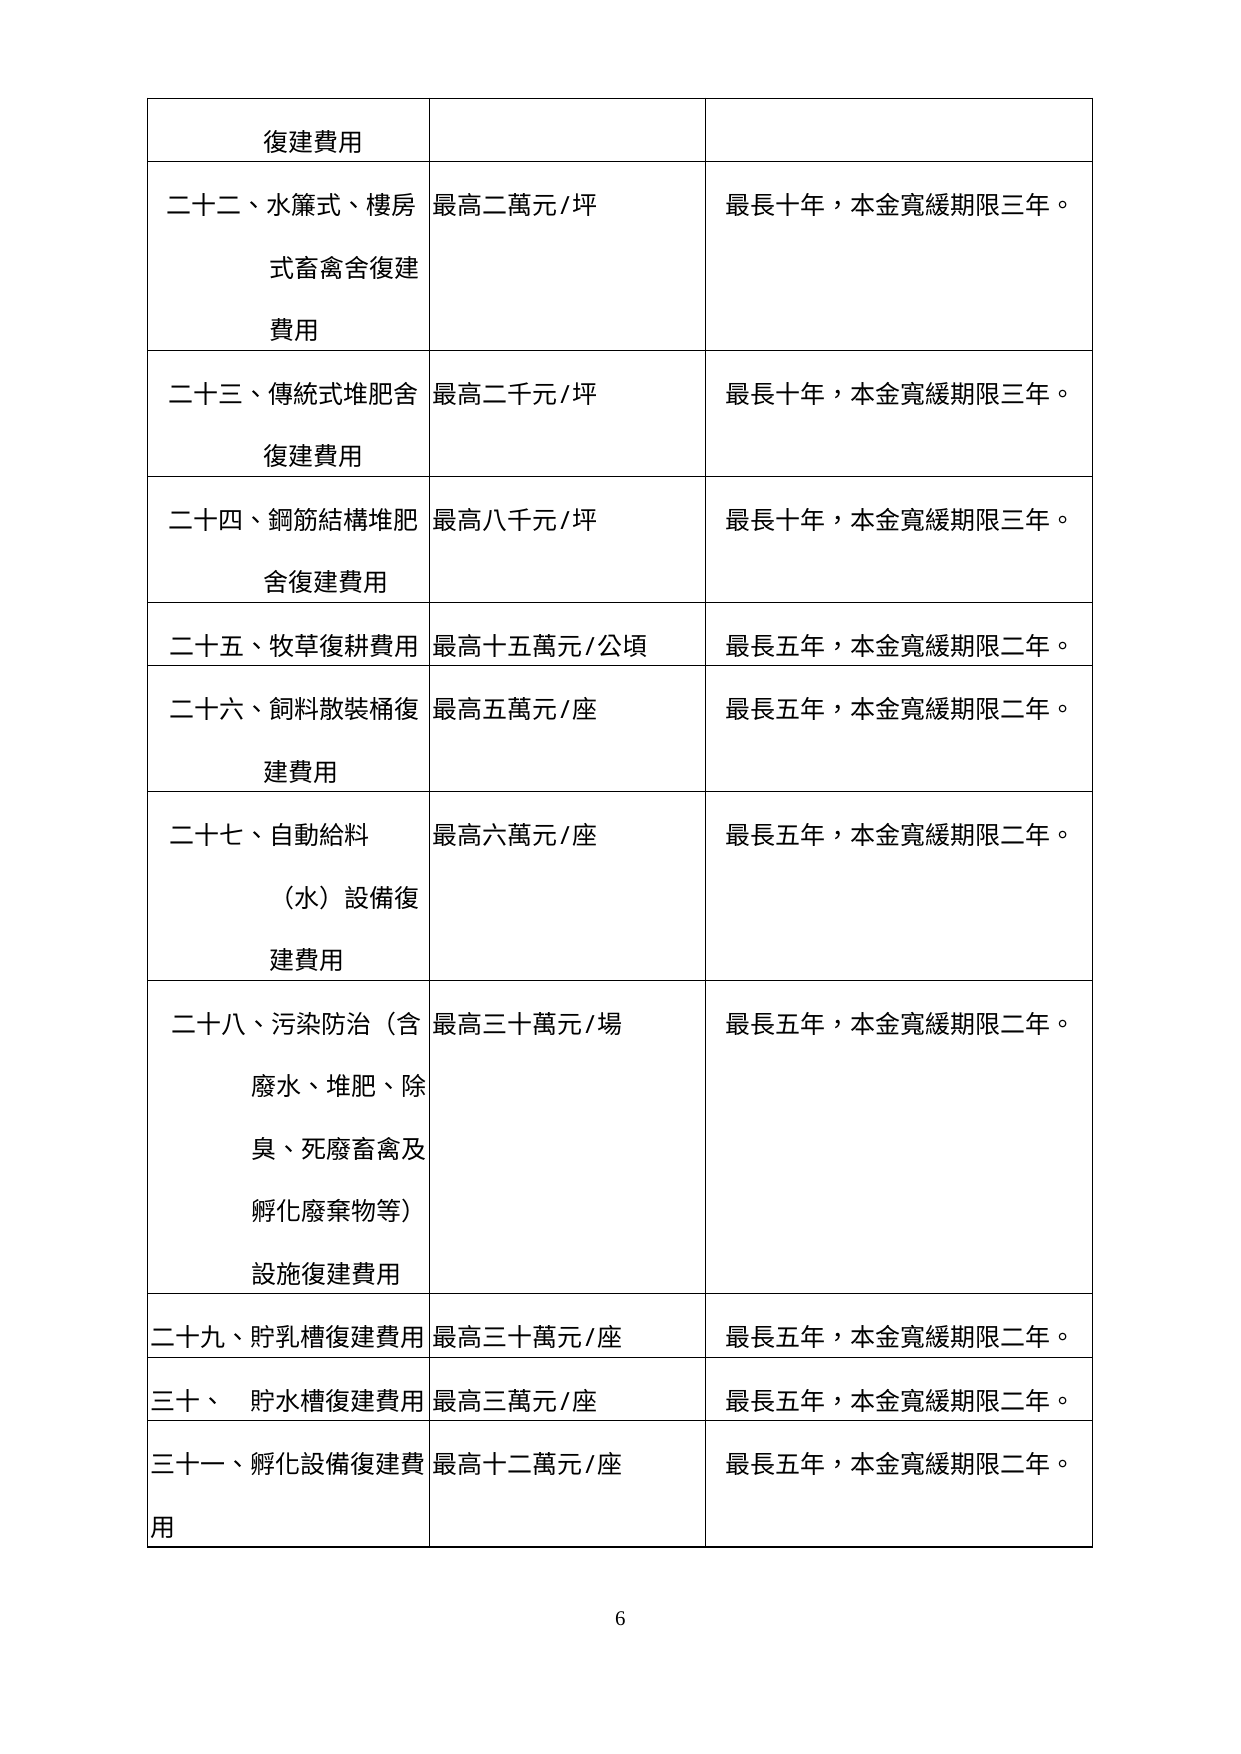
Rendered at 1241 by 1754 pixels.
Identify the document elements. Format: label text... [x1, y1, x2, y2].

table_cell 最長五年，本金寬緩期限二年。 [706, 1294, 1092, 1357]
table_cell 復建費用 [148, 99, 429, 161]
table_cell 最長五年，本金寬緩期限二年。 [706, 666, 1092, 791]
table_cell 二十六、飼料散裝桶復建費用 [148, 666, 429, 791]
table_cell 二十九、貯乳槽復建費用 [148, 1294, 429, 1357]
table_cell 最高二萬元/坪 [430, 162, 705, 349]
table_cell 二十八、污染防治（含廢水、堆肥、除臭、死廢畜禽及孵化廢棄物等）設施復建費用 [148, 981, 429, 1293]
table_cell 最高五萬元/座 [430, 666, 705, 791]
table_cell 最高三十萬元/場 [430, 981, 705, 1293]
table_cell 最長五年，本金寬緩期限二年。 [706, 1421, 1092, 1546]
table_cell 二十二、水簾式、樓房式畜禽舍復建費用 [148, 162, 429, 349]
table_cell 最長十年，本金寬緩期限三年。 [706, 162, 1092, 349]
table_cell 二十七、自動給料（水）設備復建費用 [148, 792, 429, 980]
table_cell 最長十年，本金寬緩期限三年。 [706, 351, 1092, 476]
table_cell 二十四、鋼筋結構堆肥舍復建費用 [148, 477, 429, 602]
table_cell 最高十二萬元/座 [430, 1421, 705, 1546]
table_cell 最高六萬元/座 [430, 792, 705, 980]
table_cell 二十五、牧草復耕費用 [148, 603, 429, 665]
table_cell 最長五年，本金寬緩期限二年。 [706, 792, 1092, 980]
table_cell [706, 99, 1092, 161]
table_cell 最高二千元/坪 [430, 351, 705, 476]
table_cell [430, 99, 705, 161]
table_cell 最長十年，本金寬緩期限三年。 [706, 477, 1092, 602]
table_cell 最高八千元/坪 [430, 477, 705, 602]
table_cell 最長五年，本金寬緩期限二年。 [706, 603, 1092, 665]
table_cell 最長五年，本金寬緩期限二年。 [706, 981, 1092, 1293]
table_cell 三十、 貯水槽復建費用 [148, 1358, 429, 1420]
table_cell 二十三、傳統式堆肥舍復建費用 [148, 351, 429, 476]
table_cell 最高三萬元/座 [430, 1358, 705, 1420]
table_cell 三十一、孵化設備復建費用 [148, 1421, 429, 1546]
table_cell 最高三十萬元/座 [430, 1294, 705, 1357]
table_cell 最長五年，本金寬緩期限二年。 [706, 1358, 1092, 1420]
table_cell 最高十五萬元/公頃 [430, 603, 705, 665]
